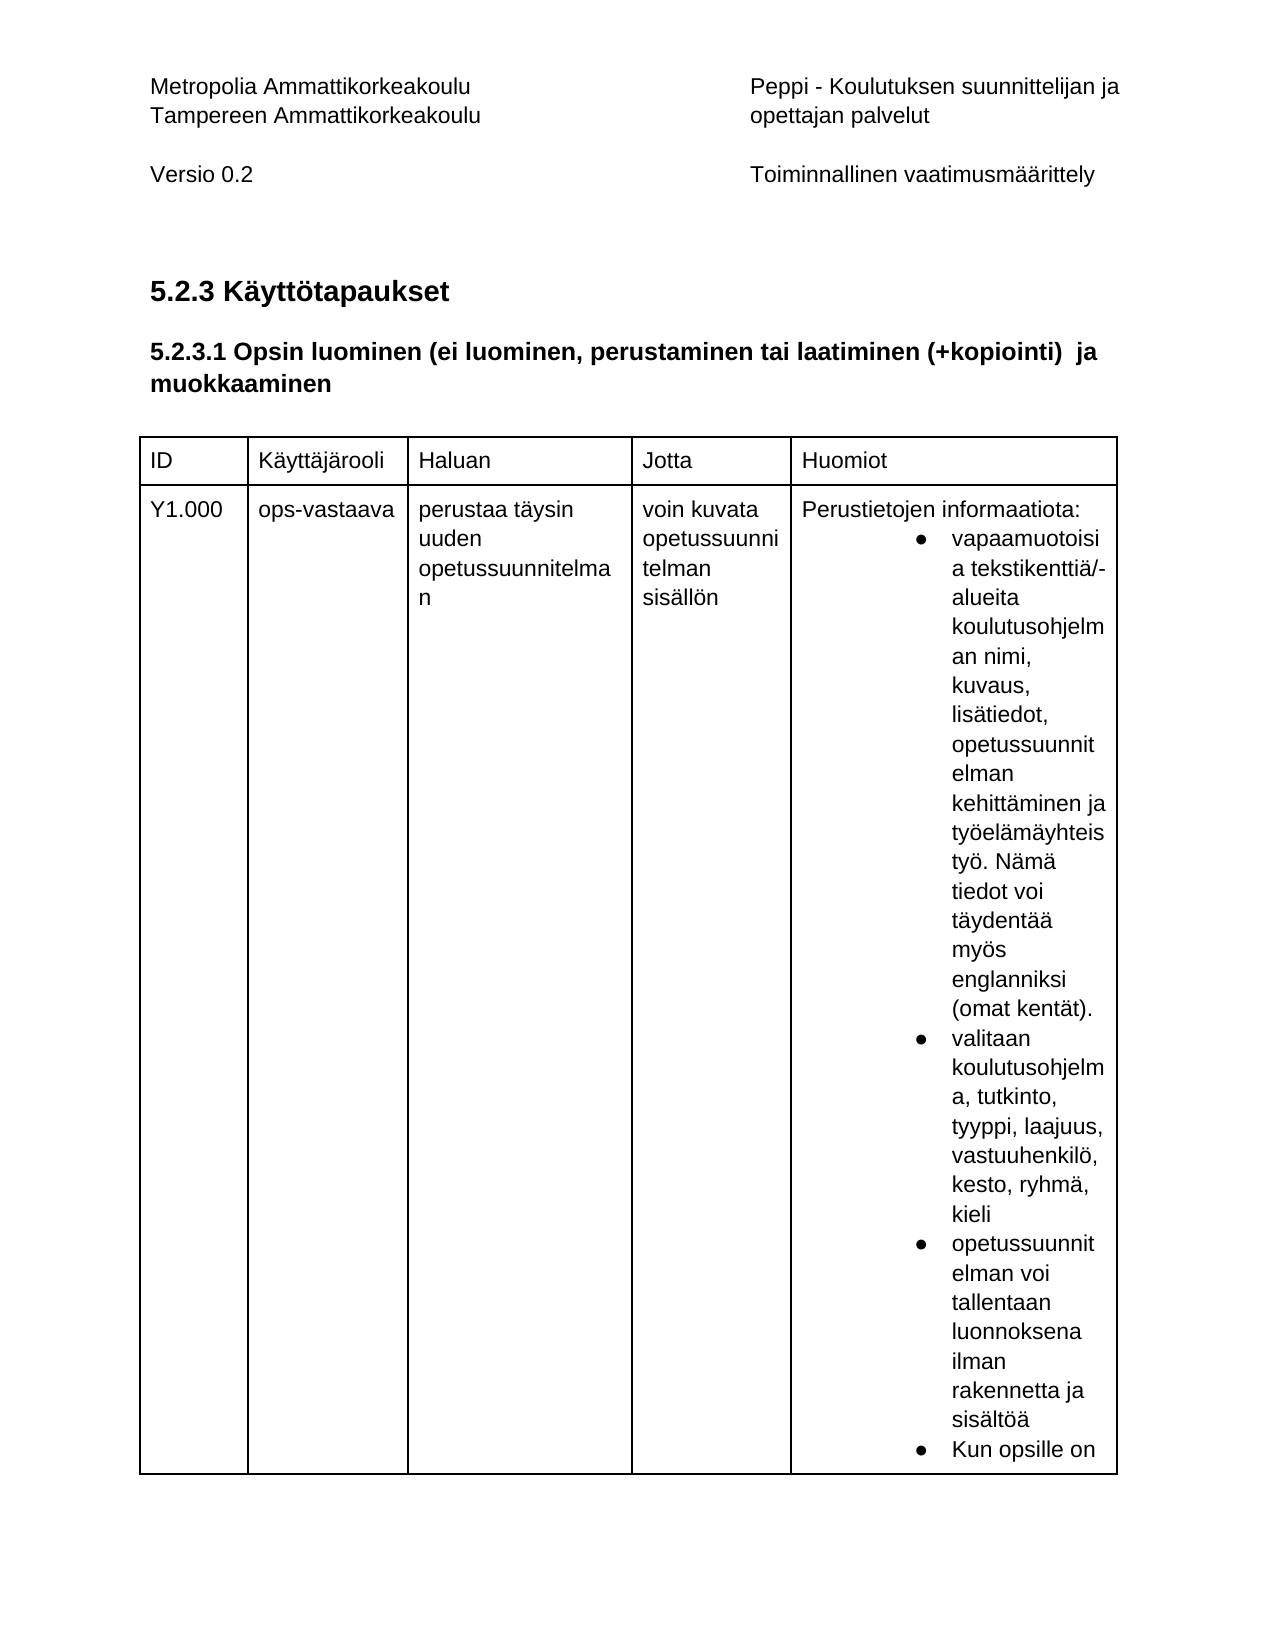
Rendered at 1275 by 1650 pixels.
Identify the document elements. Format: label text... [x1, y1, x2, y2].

subtitle 5.2.3 Käyttötapaukset [150, 275, 1125, 308]
table_cell ops-vastaava [249, 486, 407, 1473]
table_header Huomiot [792, 438, 1116, 484]
table_cell Y1.000 [141, 486, 247, 1473]
table_cell Perustietojen informaatiota: vapaamuotoisia tekstikenttiä/-alueita koulutusohjelman nimi, kuvaus, lisätiedot, opetussuunnitelman kehittäminen ja työelämäyhteistyö. Nämä tiedot voi täydentää myös englanniksi (omat kentät). valitaan koulutusohjelma, tutkinto, tyyppi, laajuus, vastuuhenkilö, kesto, ryhmä, kieli opetussuunnitelman voi tallentaan luonnoksena ilman rakennetta ja sisältöä Kun opsille on [792, 486, 1116, 1473]
subtitle 5.2.3.1 Opsin luominen (ei luominen, perustaminen tai laatiminen (+kopiointi) ja muokkaaminen [150, 338, 1125, 398]
table_header ID [141, 438, 247, 484]
table_header Haluan [409, 438, 631, 484]
table_header Käyttäjärooli [249, 438, 407, 484]
table_cell perustaa täysin uuden opetussuunnitelman [409, 486, 631, 1473]
table_header Jotta [633, 438, 790, 484]
table_cell voin kuvata opetussuunnitelman sisällön [633, 486, 790, 1473]
